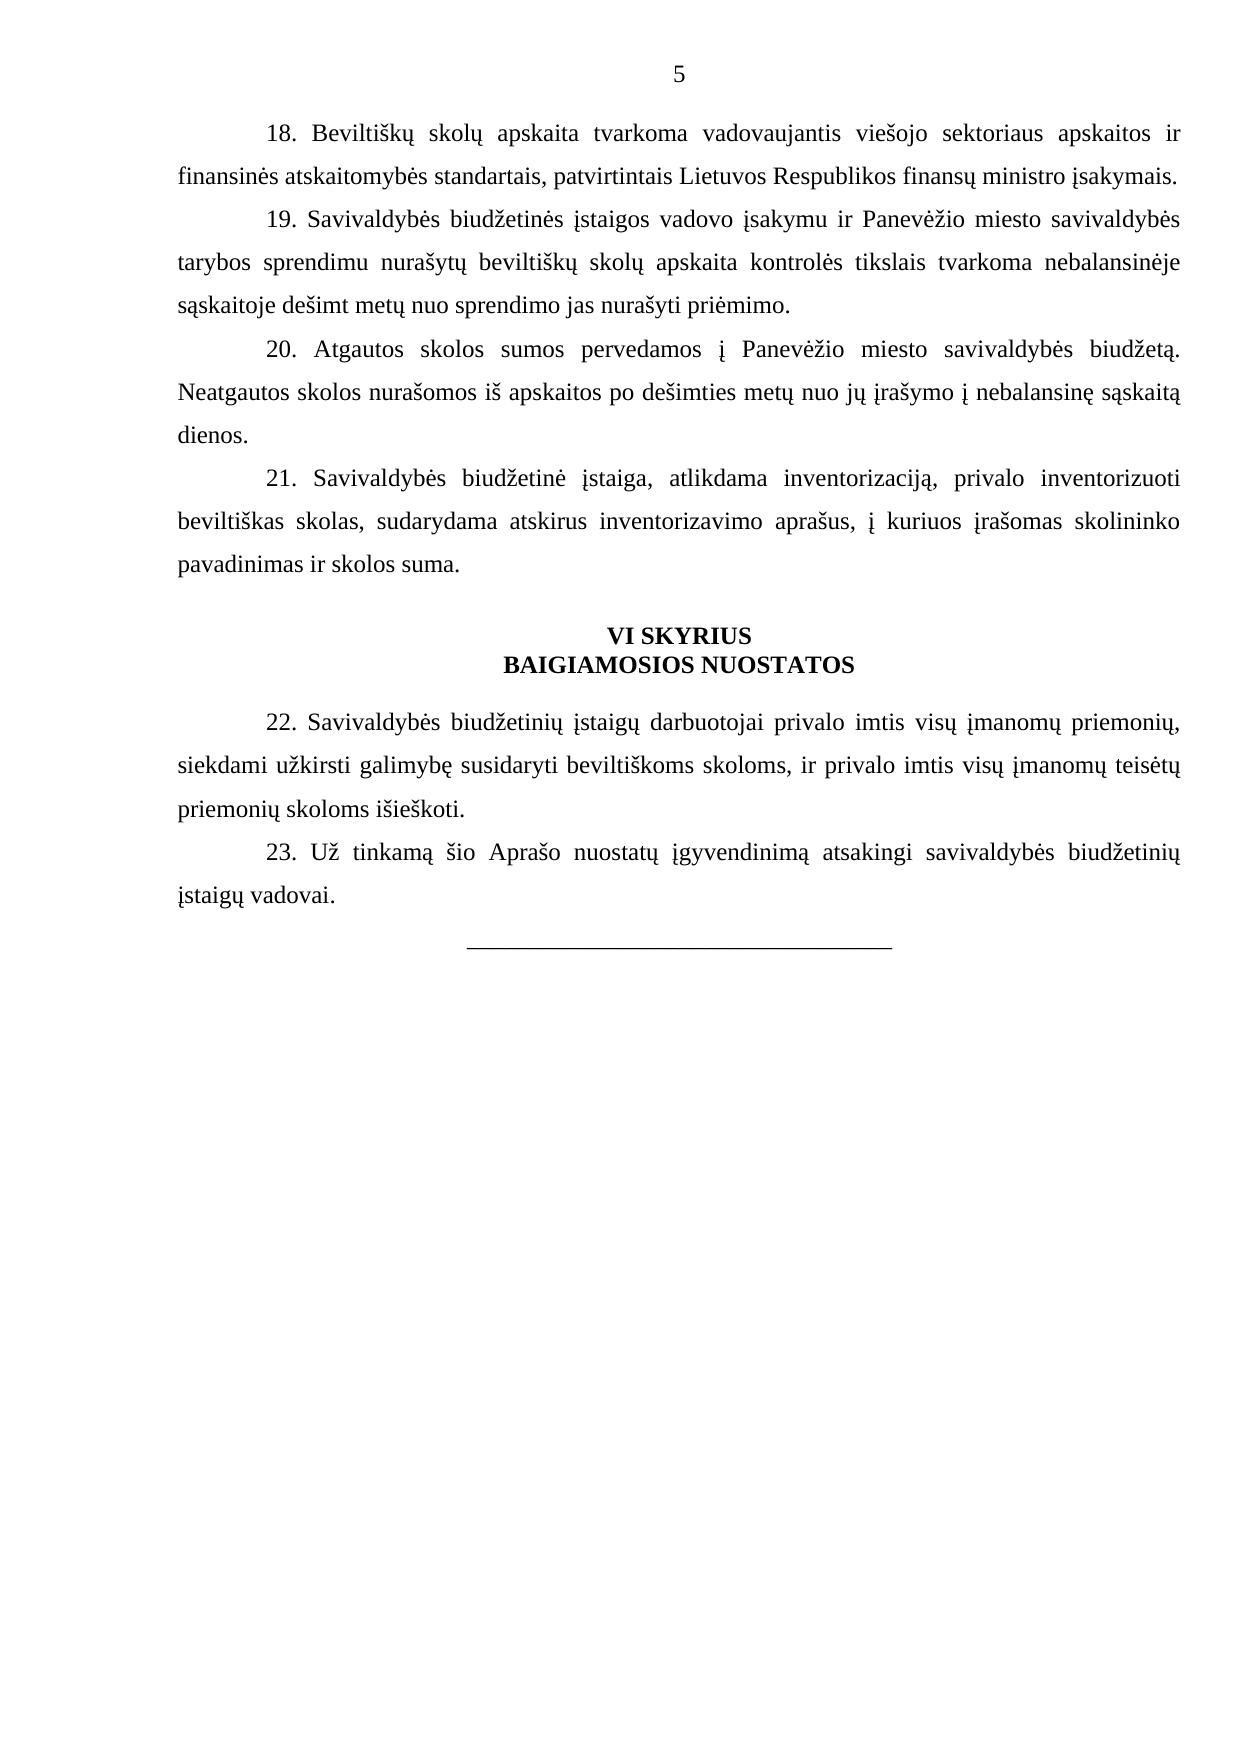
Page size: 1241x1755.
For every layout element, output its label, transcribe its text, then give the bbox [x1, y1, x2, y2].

text 23. Už tinkamą šio Aprašo nuostatų įgyvendinimą atsakingi savivaldybės biudžetinių įstaigų vadovai. [177, 837, 1181, 909]
text 22. Savivaldybės biudžetinių įstaigų darbuotojai privalo imtis visų įmanomų priemonių, siekdami užkirsti galimybę susidaryti beviltiškoms skoloms, ir privalo imtis visų įmanomų teisėtų priemonių skoloms išieškoti. [177, 707, 1181, 822]
text __________________________________ [177, 923, 1181, 952]
text VI SKYRIUS [177, 621, 1181, 650]
text 20. Atgautos skolos sumos pervedamos į Panevėžio miesto savivaldybės biudžetą. Neatgautos skolos nurašomos iš apskaitos po dešimties metų nuo jų įrašymo į nebalansinę sąskaitą dienos. [177, 334, 1181, 449]
text 18. Beviltiškų skolų apskaita tvarkoma vadovaujantis viešojo sektoriaus apskaitos ir finansinės atskaitomybės standartais, patvirtintais Lietuvos Respublikos finansų ministro įsakymais. [177, 118, 1181, 190]
text BAIGIAMOSIOS NUOSTATOS [177, 650, 1181, 679]
text 21. Savivaldybės biudžetinė įstaiga, atlikdama inventorizaciją, privalo inventorizuoti beviltiškas skolas, sudarydama atskirus inventorizavimo aprašus, į kuriuos įrašomas skolininko pavadinimas ir skolos suma. [177, 463, 1181, 578]
text 19. Savivaldybės biudžetinės įstaigos vadovo įsakymu ir Panevėžio miesto savivaldybės tarybos sprendimu nurašytų beviltiškų skolų apskaita kontrolės tikslais tvarkoma nebalansinėje sąskaitoje dešimt metų nuo sprendimo jas nurašyti priėmimo. [177, 204, 1181, 319]
